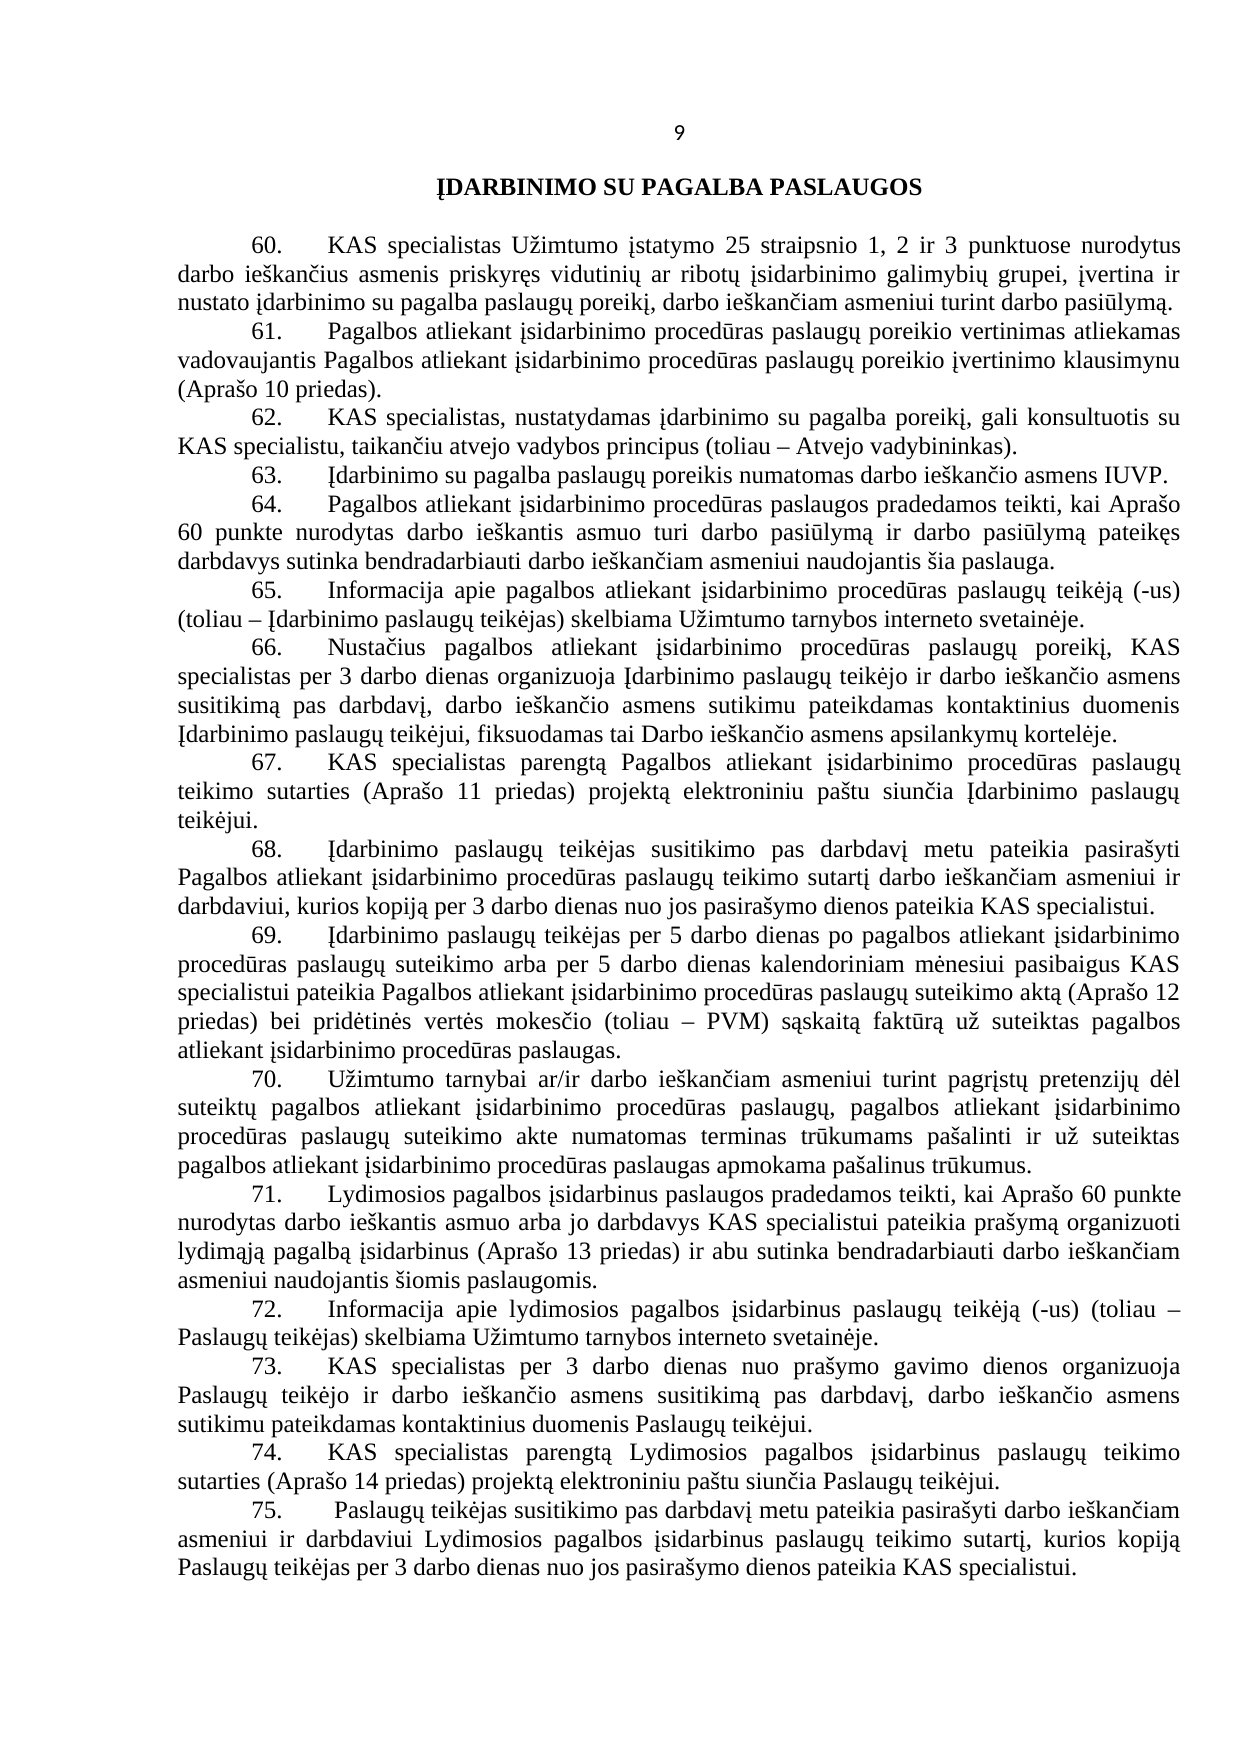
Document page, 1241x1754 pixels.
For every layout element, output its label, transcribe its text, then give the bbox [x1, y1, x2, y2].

text 67. KAS specialistas parengtą Pagalbos atliekant įsidarbinimo procedūras paslaugų teikimo sutarties (Aprašo 11 priedas) projektą elektroniniu paštu siunčia Įdarbinimo paslaugų teikėjui. [177, 747, 1181, 834]
text 69. Įdarbinimo paslaugų teikėjas per 5 darbo dienas po pagalbos atliekant įsidarbinimo procedūras paslaugų suteikimo arba per 5 darbo dienas kalendoriniam mėnesiui pasibaigus KAS specialistui pateikia Pagalbos atliekant įsidarbinimo procedūras paslaugų suteikimo aktą (Aprašo 12 priedas) bei pridėtinės vertės mokesčio (toliau – PVM) sąskaitą faktūrą už suteiktas pagalbos atliekant įsidarbinimo procedūras paslaugas. [177, 920, 1181, 1064]
text 74. KAS specialistas parengtą Lydimosios pagalbos įsidarbinus paslaugų teikimo sutarties (Aprašo 14 priedas) projektą elektroniniu paštu siunčia Paslaugų teikėjui. [177, 1437, 1181, 1495]
text 71. Lydimosios pagalbos įsidarbinus paslaugos pradedamos teikti, kai Aprašo 60 punkte nurodytas darbo ieškantis asmuo arba jo darbdavys KAS specialistui pateikia prašymą organizuoti lydimąją pagalbą įsidarbinus (Aprašo 13 priedas) ir abu sutinka bendradarbiauti darbo ieškančiam asmeniui naudojantis šiomis paslaugomis. [177, 1179, 1181, 1294]
text ĮDARBINIMO SU PAGALBA PASLAUGOS [177, 172, 1181, 201]
text 75. Paslaugų teikėjas susitikimo pas darbdavį metu pateikia pasirašyti darbo ieškančiam asmeniui ir darbdaviui Lydimosios pagalbos įsidarbinus paslaugų teikimo sutartį, kurios kopiją Paslaugų teikėjas per 3 darbo dienas nuo jos pasirašymo dienos pateikia KAS specialistui. [177, 1495, 1181, 1581]
text 73. KAS specialistas per 3 darbo dienas nuo prašymo gavimo dienos organizuoja Paslaugų teikėjo ir darbo ieškančio asmens susitikimą pas darbdavį, darbo ieškančio asmens sutikimu pateikdamas kontaktinius duomenis Paslaugų teikėjui. [177, 1351, 1181, 1437]
text 61. Pagalbos atliekant įsidarbinimo procedūras paslaugų poreikio vertinimas atliekamas vadovaujantis Pagalbos atliekant įsidarbinimo procedūras paslaugų poreikio įvertinimo klausimynu (Aprašo 10 priedas). [177, 316, 1181, 402]
text 72. Informacija apie lydimosios pagalbos įsidarbinus paslaugų teikėją (-us) (toliau – Paslaugų teikėjas) skelbiama Užimtumo tarnybos interneto svetainėje. [177, 1294, 1181, 1351]
text 70. Užimtumo tarnybai ar/ir darbo ieškančiam asmeniui turint pagrįstų pretenzijų dėl suteiktų pagalbos atliekant įsidarbinimo procedūras paslaugų, pagalbos atliekant įsidarbinimo procedūras paslaugų suteikimo akte numatomas terminas trūkumams pašalinti ir už suteiktas pagalbos atliekant įsidarbinimo procedūras paslaugas apmokama pašalinus trūkumus. [177, 1064, 1181, 1179]
text 66. Nustačius pagalbos atliekant įsidarbinimo procedūras paslaugų poreikį, KAS specialistas per 3 darbo dienas organizuoja Įdarbinimo paslaugų teikėjo ir darbo ieškančio asmens susitikimą pas darbdavį, darbo ieškančio asmens sutikimu pateikdamas kontaktinius duomenis Įdarbinimo paslaugų teikėjui, fiksuodamas tai Darbo ieškančio asmens apsilankymų kortelėje. [177, 632, 1181, 747]
text 63. Įdarbinimo su pagalba paslaugų poreikis numatomas darbo ieškančio asmens IUVP. [177, 460, 1181, 489]
text 64. Pagalbos atliekant įsidarbinimo procedūras paslaugos pradedamos teikti, kai Aprašo 60 punkte nurodytas darbo ieškantis asmuo turi darbo pasiūlymą ir darbo pasiūlymą pateikęs darbdavys sutinka bendradarbiauti darbo ieškančiam asmeniui naudojantis šia paslauga. [177, 489, 1181, 575]
text 62. KAS specialistas, nustatydamas įdarbinimo su pagalba poreikį, gali konsultuotis su KAS specialistu, taikančiu atvejo vadybos principus (toliau – Atvejo vadybininkas). [177, 402, 1181, 460]
text 65. Informacija apie pagalbos atliekant įsidarbinimo procedūras paslaugų teikėją (-us) (toliau – Įdarbinimo paslaugų teikėjas) skelbiama Užimtumo tarnybos interneto svetainėje. [177, 575, 1181, 632]
text 60. KAS specialistas Užimtumo įstatymo 25 straipsnio 1, 2 ir 3 punktuose nurodytus darbo ieškančius asmenis priskyręs vidutinių ar ribotų įsidarbinimo galimybių grupei, įvertina ir nustato įdarbinimo su pagalba paslaugų poreikį, darbo ieškančiam asmeniui turint darbo pasiūlymą. [177, 230, 1181, 316]
text 68. Įdarbinimo paslaugų teikėjas susitikimo pas darbdavį metu pateikia pasirašyti Pagalbos atliekant įsidarbinimo procedūras paslaugų teikimo sutartį darbo ieškančiam asmeniui ir darbdaviui, kurios kopiją per 3 darbo dienas nuo jos pasirašymo dienos pateikia KAS specialistui. [177, 834, 1181, 920]
